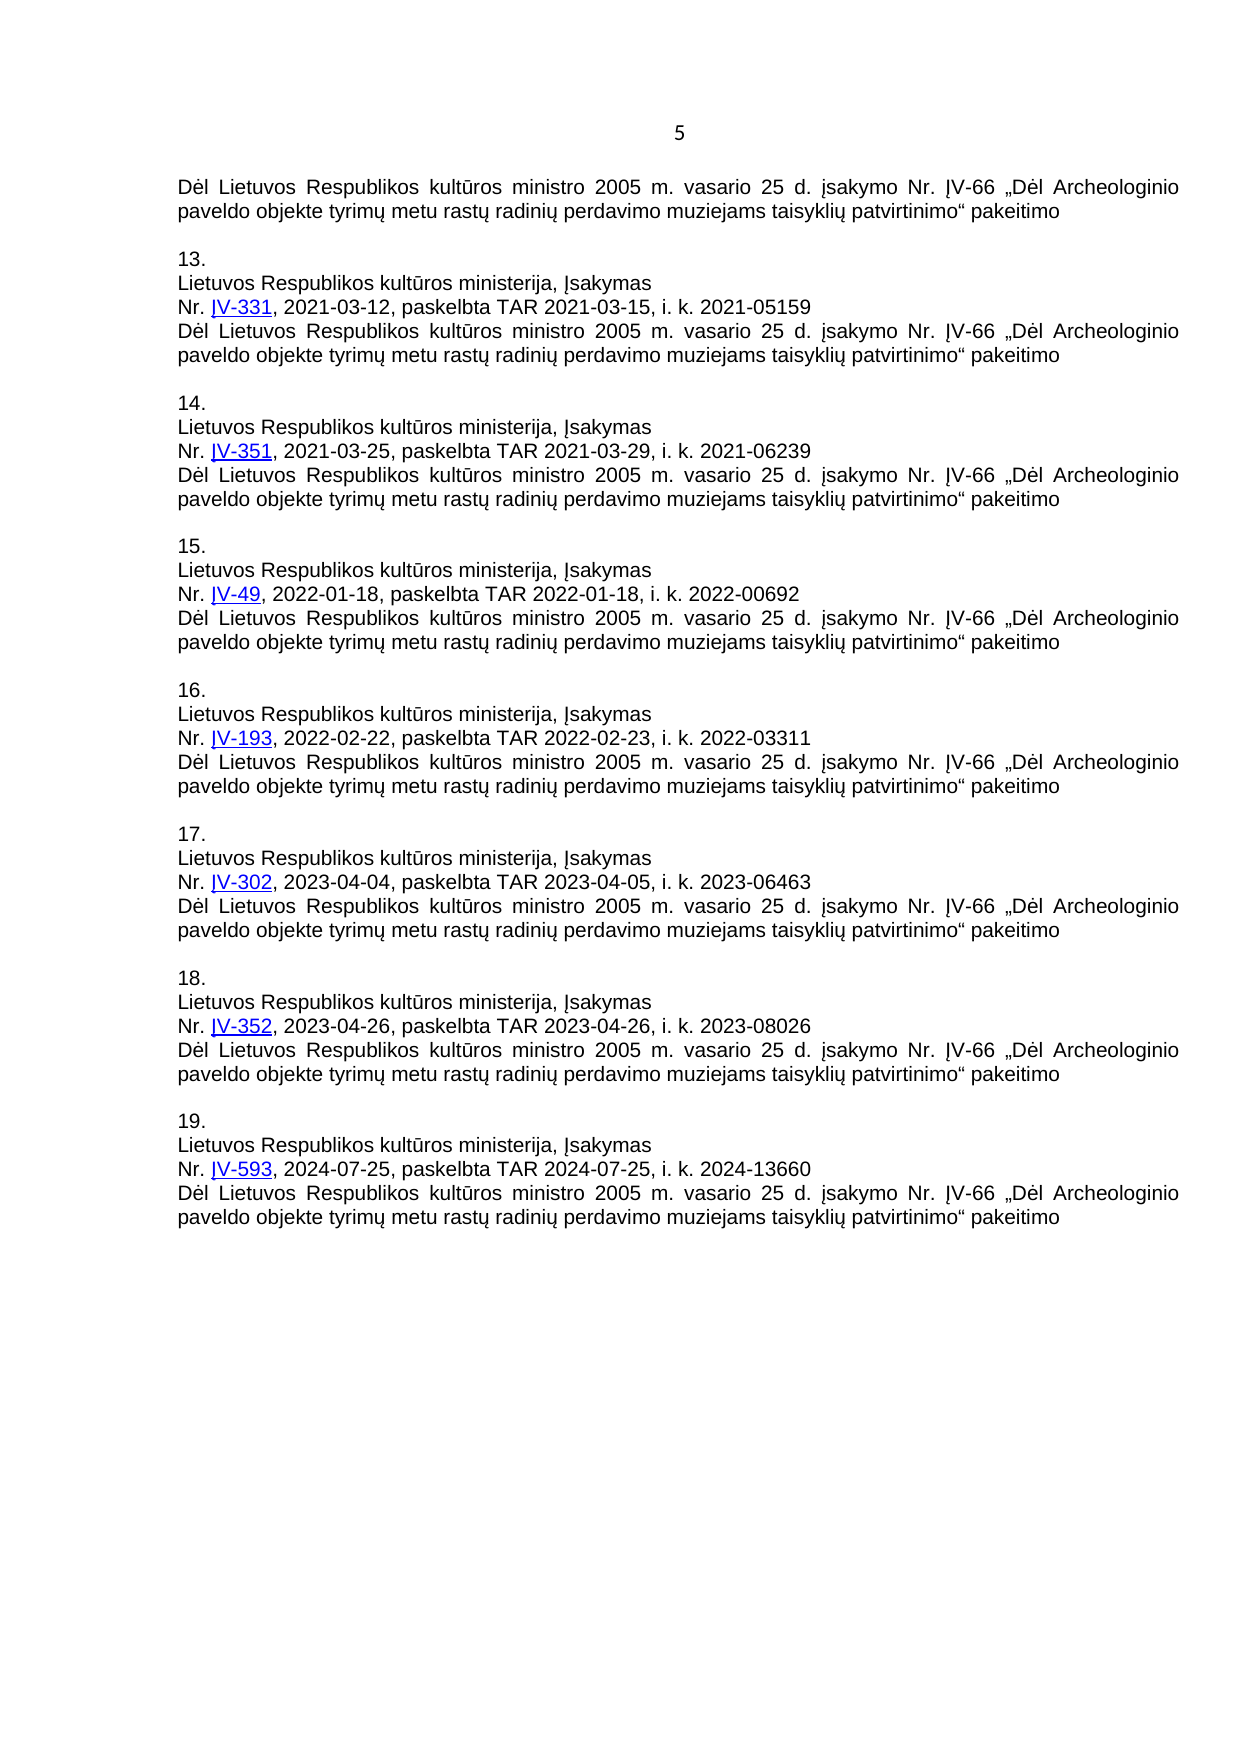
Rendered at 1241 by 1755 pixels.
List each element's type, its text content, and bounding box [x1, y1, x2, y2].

text Nr. ĮV-593, 2024-07-25, paskelbta TAR 2024-07-25, i. k. 2024-13660 [177, 1157, 1181, 1181]
text Nr. ĮV-49, 2022-01-18, paskelbta TAR 2022-01-18, i. k. 2022-00692 [177, 582, 1181, 606]
text Lietuvos Respublikos kultūros ministerija, Įsakymas [177, 271, 1181, 295]
text Dėl Lietuvos Respublikos kultūros ministro 2005 m. vasario 25 d. įsakymo Nr. ĮV-66 „Dėl Archeologinio paveldo objekte tyrimų metu rastų radinių perdavimo muziejams taisyklių patvirtinimo“ pakeitimo [177, 894, 1181, 942]
text 19. [177, 1109, 1181, 1133]
text Dėl Lietuvos Respublikos kultūros ministro 2005 m. vasario 25 d. įsakymo Nr. ĮV-66 „Dėl Archeologinio paveldo objekte tyrimų metu rastų radinių perdavimo muziejams taisyklių patvirtinimo“ pakeitimo [177, 606, 1181, 654]
text Dėl Lietuvos Respublikos kultūros ministro 2005 m. vasario 25 d. įsakymo Nr. ĮV-66 „Dėl Archeologinio paveldo objekte tyrimų metu rastų radinių perdavimo muziejams taisyklių patvirtinimo“ pakeitimo [177, 319, 1181, 367]
text 14. [177, 391, 1181, 414]
text Lietuvos Respublikos kultūros ministerija, Įsakymas [177, 702, 1181, 726]
text Dėl Lietuvos Respublikos kultūros ministro 2005 m. vasario 25 d. įsakymo Nr. ĮV-66 „Dėl Archeologinio paveldo objekte tyrimų metu rastų radinių perdavimo muziejams taisyklių patvirtinimo“ pakeitimo [177, 750, 1181, 798]
text Dėl Lietuvos Respublikos kultūros ministro 2005 m. vasario 25 d. įsakymo Nr. ĮV-66 „Dėl Archeologinio paveldo objekte tyrimų metu rastų radinių perdavimo muziejams taisyklių patvirtinimo“ pakeitimo [177, 175, 1181, 223]
text Lietuvos Respublikos kultūros ministerija, Įsakymas [177, 414, 1181, 438]
text Dėl Lietuvos Respublikos kultūros ministro 2005 m. vasario 25 d. įsakymo Nr. ĮV-66 „Dėl Archeologinio paveldo objekte tyrimų metu rastų radinių perdavimo muziejams taisyklių patvirtinimo“ pakeitimo [177, 1181, 1181, 1229]
text Nr. ĮV-331, 2021-03-12, paskelbta TAR 2021-03-15, i. k. 2021-05159 [177, 295, 1181, 319]
text Nr. ĮV-302, 2023-04-04, paskelbta TAR 2023-04-05, i. k. 2023-06463 [177, 870, 1181, 894]
text Nr. ĮV-352, 2023-04-26, paskelbta TAR 2023-04-26, i. k. 2023-08026 [177, 1013, 1181, 1037]
text 13. [177, 247, 1181, 271]
text Nr. ĮV-193, 2022-02-22, paskelbta TAR 2022-02-23, i. k. 2022-03311 [177, 726, 1181, 750]
text Lietuvos Respublikos kultūros ministerija, Įsakymas [177, 558, 1181, 582]
text 16. [177, 678, 1181, 702]
text Nr. ĮV-351, 2021-03-25, paskelbta TAR 2021-03-29, i. k. 2021-06239 [177, 438, 1181, 462]
text 15. [177, 534, 1181, 558]
text Dėl Lietuvos Respublikos kultūros ministro 2005 m. vasario 25 d. įsakymo Nr. ĮV-66 „Dėl Archeologinio paveldo objekte tyrimų metu rastų radinių perdavimo muziejams taisyklių patvirtinimo“ pakeitimo [177, 1037, 1181, 1085]
text 18. [177, 966, 1181, 989]
text Lietuvos Respublikos kultūros ministerija, Įsakymas [177, 989, 1181, 1013]
text 17. [177, 822, 1181, 846]
text Lietuvos Respublikos kultūros ministerija, Įsakymas [177, 846, 1181, 870]
text Dėl Lietuvos Respublikos kultūros ministro 2005 m. vasario 25 d. įsakymo Nr. ĮV-66 „Dėl Archeologinio paveldo objekte tyrimų metu rastų radinių perdavimo muziejams taisyklių patvirtinimo“ pakeitimo [177, 462, 1181, 510]
text Lietuvos Respublikos kultūros ministerija, Įsakymas [177, 1133, 1181, 1157]
